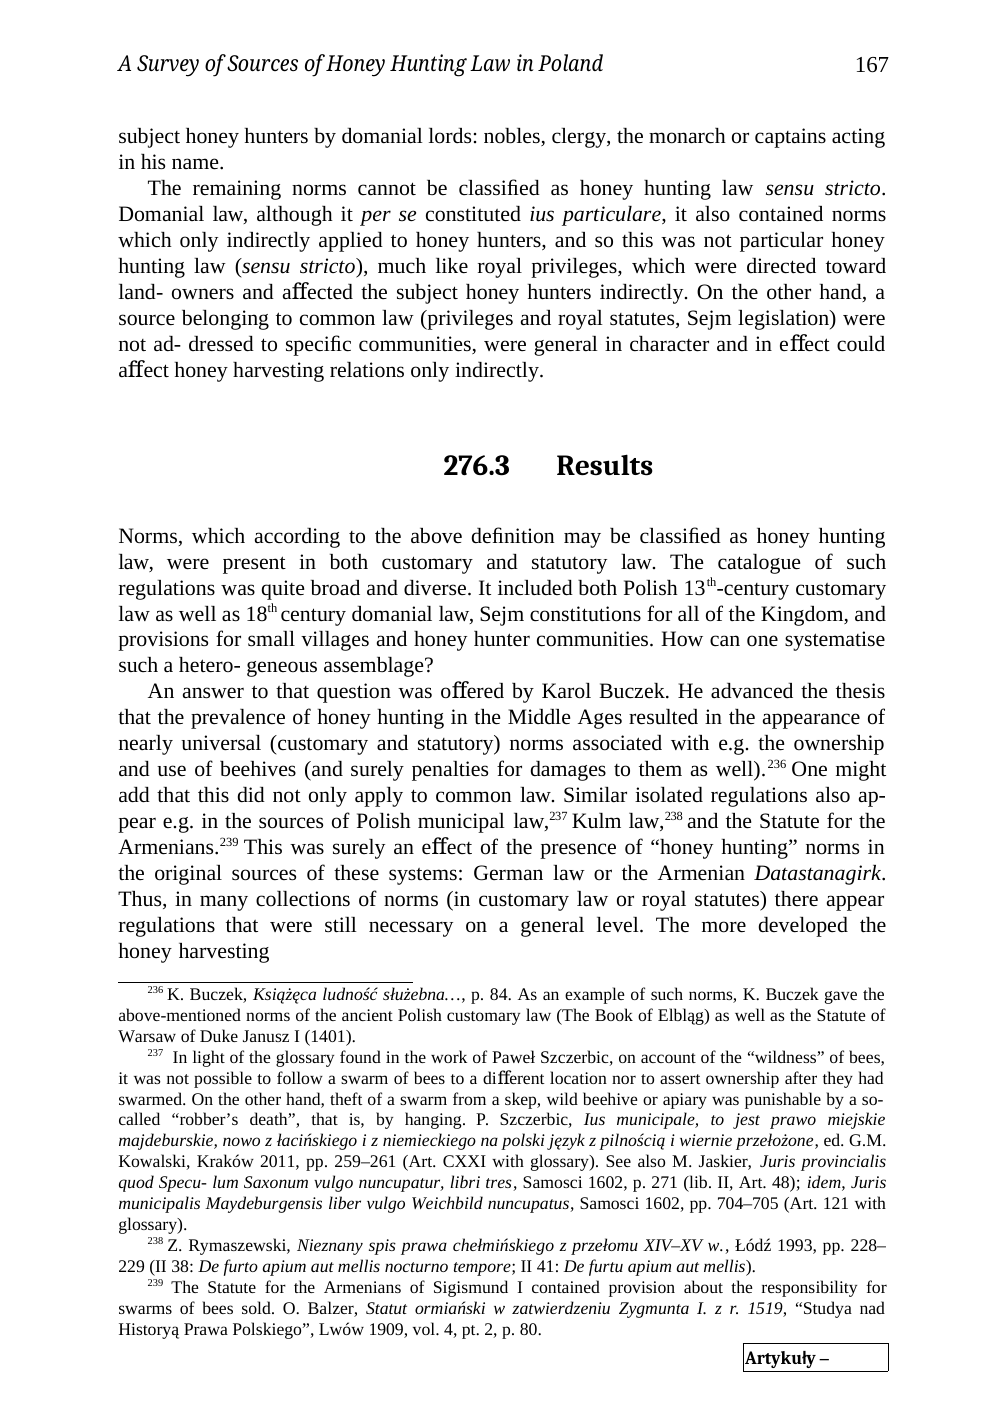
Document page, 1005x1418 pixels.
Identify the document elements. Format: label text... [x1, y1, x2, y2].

text subject honey hunters by domanial lords: nobles, clergy, the monarch or captains acting in his name. [118, 123, 886, 174]
text 236 K. Buczek, Książęca ludność służebna…, p. 84. As an example of such norms, K. Buczek gave the above-mentioned norms of the ancient Polish customary law (The Book of Elbląg) as well as the Statute of Warsaw of Duke Janusz I (1401). [118, 983, 886, 1046]
text 237 In light of the glossary found in the work of Paweł Szczerbic, on account of the “wildness” of bees, it was not possible to follow a swarm of bees to a diﬀerent location nor to assert ownership after they had swarmed. On the other hand, theft of a swarm from a skep, wild beehive or apiary was punishable by a so- called “robber’s death”, that is, by hanging. P. Szczerbic, Ius municipale, to jest prawo miejskie majdeburskie, nowo z łacińskiego i z niemieckiego na polski język z pilnością i wiernie przełożone, ed. G.M. Kowalski, Kraków 2011, pp. 259–261 (Art. CXXI with glossary). See also M. Jaskier, Juris provincialis quod Specu- lum Saxonum vulgo nuncupatur, libri tres, Samosci 1602, p. 271 (lib. II, Art. 48); idem, Juris municipalis Maydeburgensis liber vulgo Weichbild nuncupatus, Samosci 1602, pp. 704–705 (Art. 121 with glossary). [118, 1046, 886, 1234]
subtitle Results [443, 449, 898, 483]
text Norms, which according to the above deﬁnition may be classiﬁed as honey hunting law, were present in both customary and statutory law. The catalogue of such regulations was quite broad and diverse. It included both Polish 13th-century customary law as well as 18th century domanial law, Sejm constitutions for all of the Kingdom, and provisions for small villages and honey hunter communities. How can one systematise such a hetero- geneous assemblage? [118, 523, 886, 678]
text An answer to that question was oﬀered by Karol Buczek. He advanced the thesis that the prevalence of honey hunting in the Middle Ages resulted in the appearance of nearly universal (customary and statutory) norms associated with e.g. the ownership and use of beehives (and surely penalties for damages to them as well).236 One might add that this did not only apply to common law. Similar isolated regulations also ap- pear e.g. in the sources of Polish municipal law,237 Kulm law,238 and the Statute for the Armenians.239 This was surely an eﬀect of the presence of “honey hunting” norms in the original sources of these systems: German law or the Armenian Datastanagirk. Thus, in many collections of norms (in customary law or royal statutes) there appear regulations that were still necessary on a general level. The more developed the honey harvesting [118, 678, 886, 963]
text The remaining norms cannot be classiﬁed as honey hunting law sensu stricto. Domanial law, although it per se constituted ius particulare, it also contained norms which only indirectly applied to honey hunters, and so this was not particular honey hunting law (sensu stricto), much like royal privileges, which were directed toward land- owners and aﬀected the subject honey hunters indirectly. On the other hand, a source belonging to common law (privileges and royal statutes, Sejm legislation) were not ad- dressed to speciﬁc communities, were general in character and in eﬀect could aﬀect honey harvesting relations only indirectly. [118, 175, 886, 382]
text 239 The Statute for the Armenians of Sigismund I contained provision about the responsibility for swarms of bees sold. O. Balzer, Statut ormiański w zatwierdzeniu Zygmunta I. z r. 1519, “Studya nad Historyą Prawa Polskiego”, Lwów 1909, vol. 4, pt. 2, p. 80. [118, 1276, 886, 1339]
text 238 Z. Rymaszewski, Nieznany spis prawa chełmińskiego z przełomu XIV–XV w., Łódź 1993, pp. 228– 229 (II 38: De furto apium aut mellis nocturno tempore; II 41: De furtu apium aut mellis). [118, 1234, 886, 1276]
